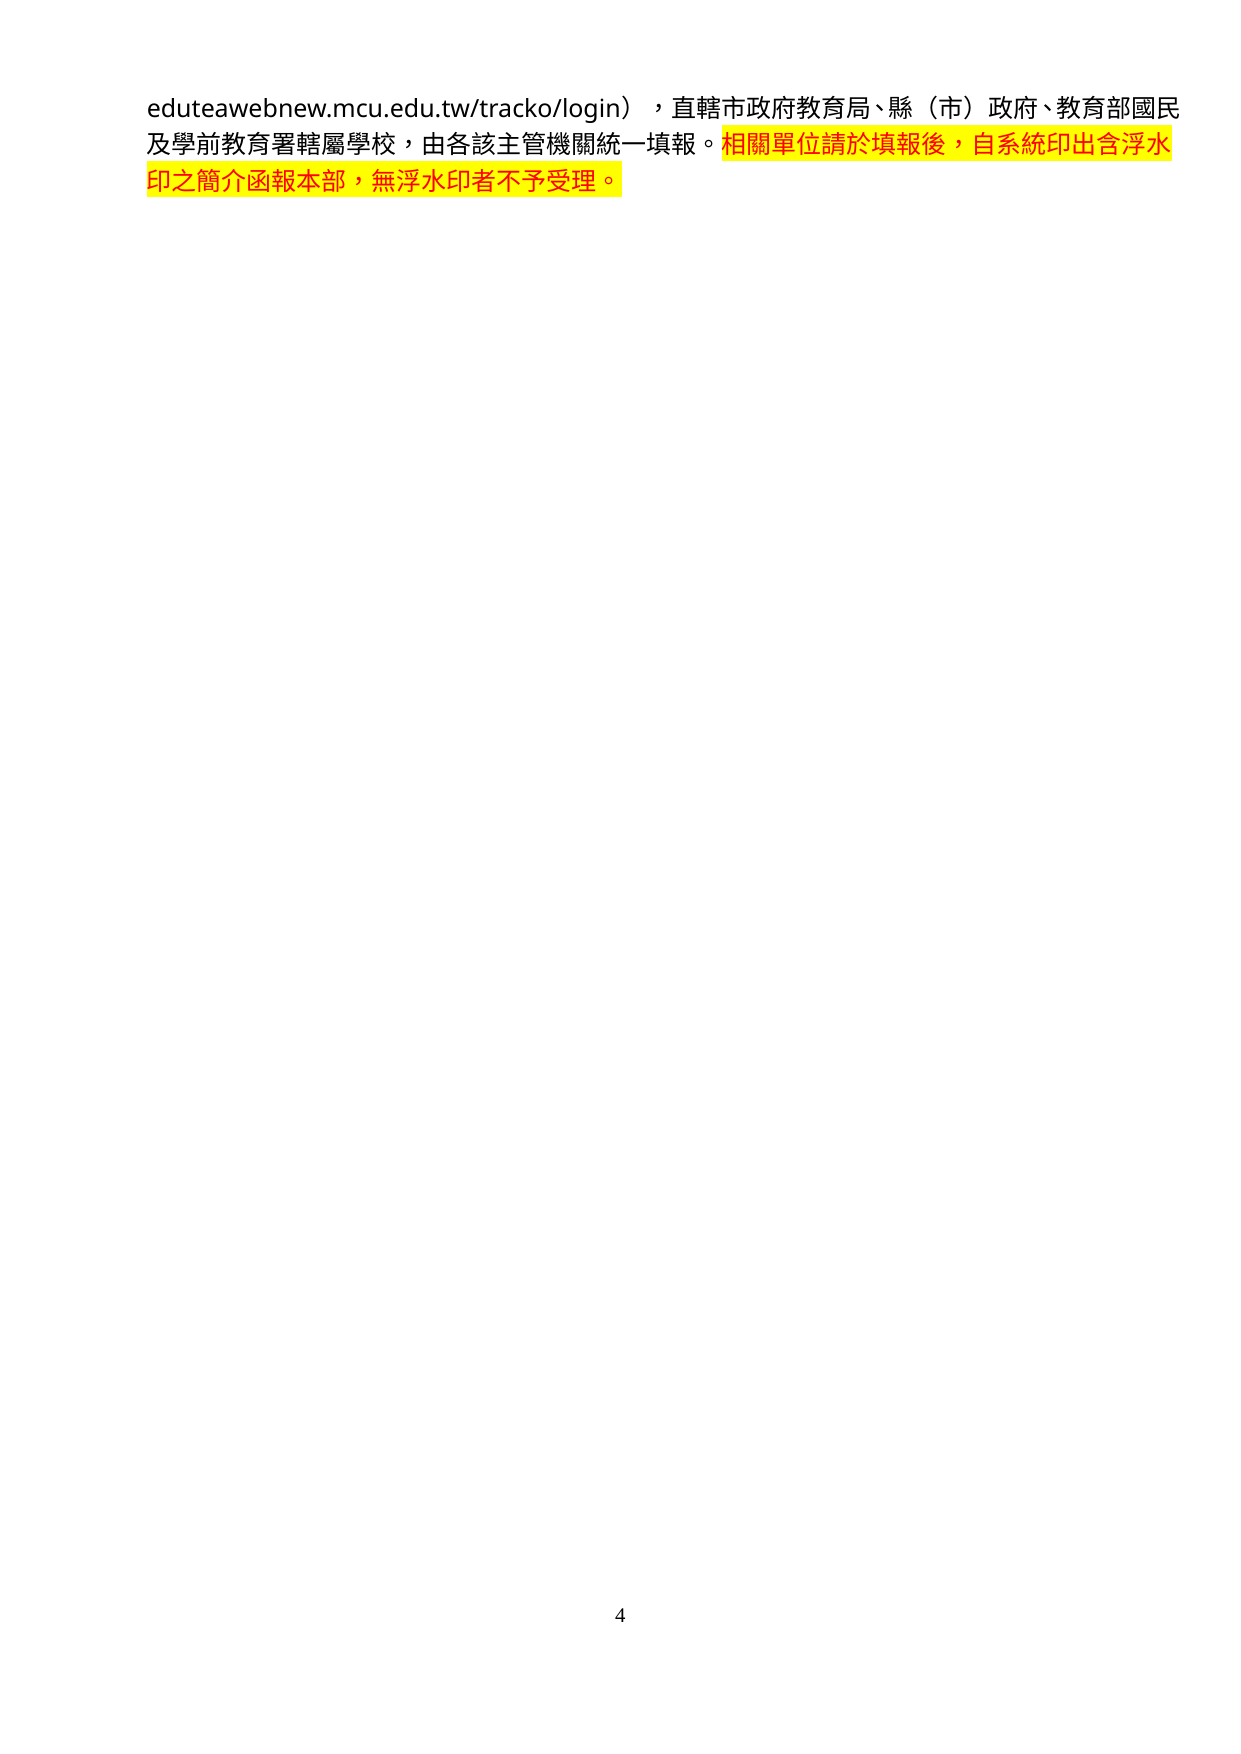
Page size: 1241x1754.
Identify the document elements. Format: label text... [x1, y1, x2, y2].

list eduteawebnew.mcu.edu.tw/tracko/login），直轄市政府教育局、縣（市）政府、教育部國民及學前教育署轄屬學校，由各該主管機關統一填報。相關單位請於填報後，自系統印出含浮水印之簡介函報本部，無浮水印者不予受理。 [109, 89, 1181, 197]
